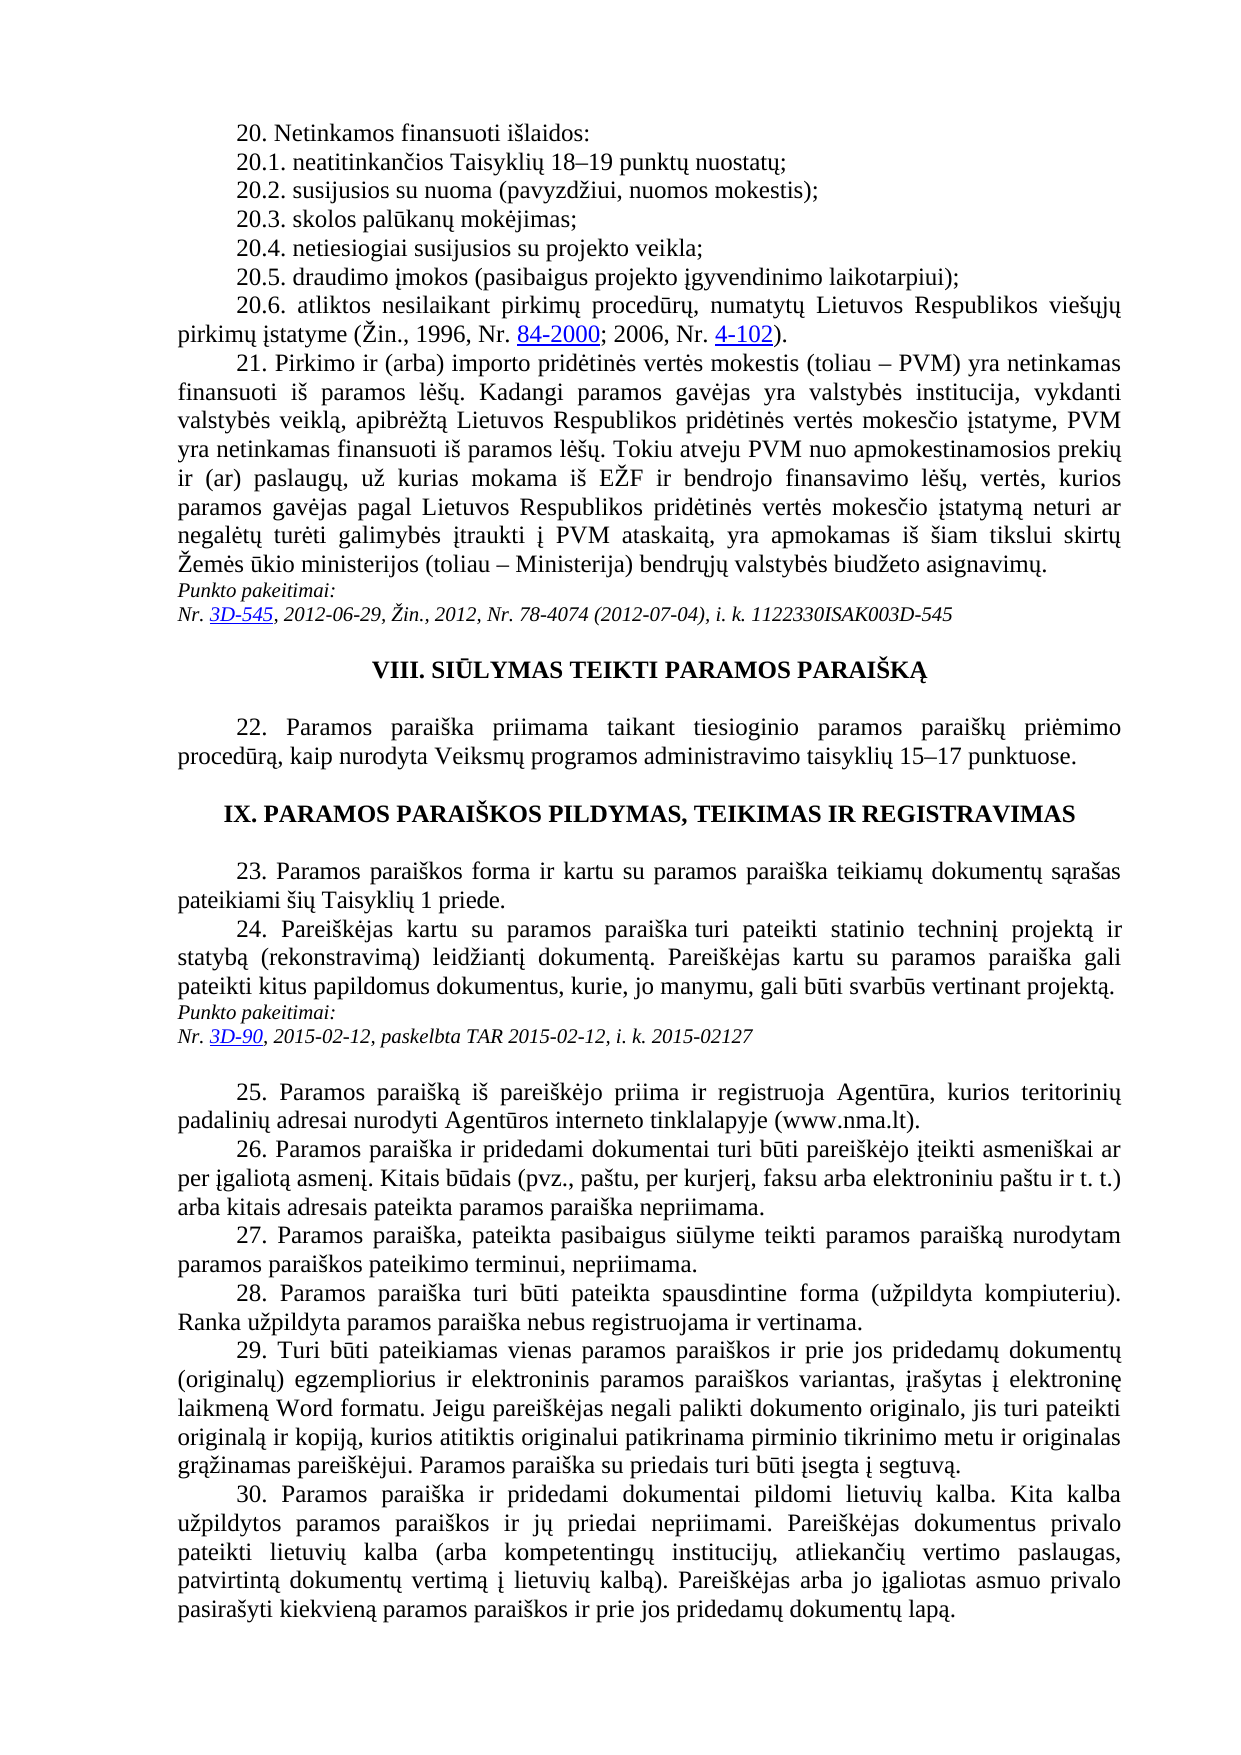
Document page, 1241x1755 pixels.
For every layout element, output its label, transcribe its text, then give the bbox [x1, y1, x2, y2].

text Punkto pakeitimai: [177, 1000, 1122, 1024]
text Punkto pakeitimai: [177, 578, 1122, 602]
text 20.3. skolos palūkanų mokėjimas; [177, 204, 1122, 233]
text 29. Turi būti pateikiamas vienas paramos paraiškos ir prie jos pridedamų dokumentų (originalų) egzempliorius ir elektroninis paramos paraiškos variantas, įrašytas į elektroninę laikmeną Word formatu. Jeigu pareiškėjas negali palikti dokumento originalo, jis turi pateikti originalą ir kopiją, kurios atitiktis originalui patikrinama pirminio tikrinimo metu ir originalas grąžinamas pareiškėjui. Paramos paraiška su priedais turi būti įsegta į segtuvą. [177, 1336, 1122, 1479]
text Nr. 3D-90, 2015-02-12, paskelbta TAR 2015-02-12, i. k. 2015-02127 [177, 1024, 1122, 1048]
text 20.5. draudimo įmokos (pasibaigus projekto įgyvendinimo laikotarpiui); [177, 262, 1122, 291]
text 23. Paramos paraiškos forma ir kartu su paramos paraiška teikiamų dokumentų sąrašas pateikiami šių Taisyklių 1 priede. [177, 856, 1122, 914]
text 24. Pareiškėjas kartu su paramos paraiška turi pateikti statinio techninį projektą ir statybą (rekonstravimą) leidžiantį dokumentą. Pareiškėjas kartu su paramos paraiška gali pateikti kitus papildomus dokumentus, kurie, jo manymu, gali būti svarbūs vertinant projektą. [177, 914, 1122, 1000]
text 28. Paramos paraiška turi būti pateikta spausdintine forma (užpildyta kompiuteriu). Ranka užpildyta paramos paraiška nebus registruojama ir vertinama. [177, 1278, 1122, 1336]
text 26. Paramos paraiška ir pridedami dokumentai turi būti pareiškėjo įteikti asmeniškai ar per įgaliotą asmenį. Kitais būdais (pvz., paštu, per kurjerį, faksu arba elektroniniu paštu ir t. t.) arba kitais adresais pateikta paramos paraiška nepriimama. [177, 1134, 1122, 1221]
text Nr. 3D-545, 2012-06-29, Žin., 2012, Nr. 78-4074 (2012-07-04), i. k. 1122330ISAK003D-545 [177, 602, 1122, 626]
text 21. Pirkimo ir (arba) importo pridėtinės vertės mokestis (toliau – PVM) yra netinkamas finansuoti iš paramos lėšų. Kadangi paramos gavėjas yra valstybės institucija, vykdanti valstybės veiklą, apibrėžtą Lietuvos Respublikos pridėtinės vertės mokesčio įstatyme, PVM yra netinkamas finansuoti iš paramos lėšų. Tokiu atveju PVM nuo apmokestinamosios prekių ir (ar) paslaugų, už kurias mokama iš EŽF ir bendrojo finansavimo lėšų, vertės, kurios paramos gavėjas pagal Lietuvos Respublikos pridėtinės vertės mokesčio įstatymą neturi ar negalėtų turėti galimybės įtraukti į PVM ataskaitą, yra apmokamas iš šiam tikslui skirtų Žemės ūkio ministerijos (toliau – Ministerija) bendrųjų valstybės biudžeto asignavimų. [177, 348, 1122, 578]
text 30. Paramos paraiška ir pridedami dokumentai pildomi lietuvių kalba. Kita kalba užpildytos paramos paraiškos ir jų priedai nepriimami. Pareiškėjas dokumentus privalo pateikti lietuvių kalba (arba kompetentingų institucijų, atliekančių vertimo paslaugas, patvirtintą dokumentų vertimą į lietuvių kalbą). Pareiškėjas arba jo įgaliotas asmuo privalo pasirašyti kiekvieną paramos paraiškos ir prie jos pridedamų dokumentų lapą. [177, 1479, 1122, 1623]
text 22. Paramos paraiška priimama taikant tiesioginio paramos paraiškų priėmimo procedūrą, kaip nurodyta Veiksmų programos administravimo taisyklių 15–17 punktuose. [177, 712, 1122, 770]
text VIII. SIŪLYMAS TEIKTI PARAMOS PARAIŠKĄ [177, 655, 1122, 684]
text IX. PARAMOS PARAIŠKOS PILDYMAS, TEIKIMAS IR REGISTRAVIMAS [177, 799, 1122, 827]
text 20.1. neatitinkančios Taisyklių 18–19 punktų nuostatų; [177, 147, 1122, 176]
text 27. Paramos paraiška, pateikta pasibaigus siūlyme teikti paramos paraišką nurodytam paramos paraiškos pateikimo terminui, nepriimama. [177, 1221, 1122, 1278]
text 20.4. netiesiogiai susijusios su projekto veikla; [177, 233, 1122, 262]
text 20.2. susijusios su nuoma (pavyzdžiui, nuomos mokestis); [177, 176, 1122, 204]
text 20. Netinkamos finansuoti išlaidos: [177, 118, 1122, 147]
text 25. Paramos paraišką iš pareiškėjo priima ir registruoja Agentūra, kurios teritorinių padalinių adresai nurodyti Agentūros interneto tinklalapyje (www.nma.lt). [177, 1077, 1122, 1134]
text 20.6. atliktos nesilaikant pirkimų procedūrų, numatytų Lietuvos Respublikos viešųjų pirkimų įstatyme (Žin., 1996, Nr. 84-2000; 2006, Nr. 4-102). [177, 291, 1122, 348]
